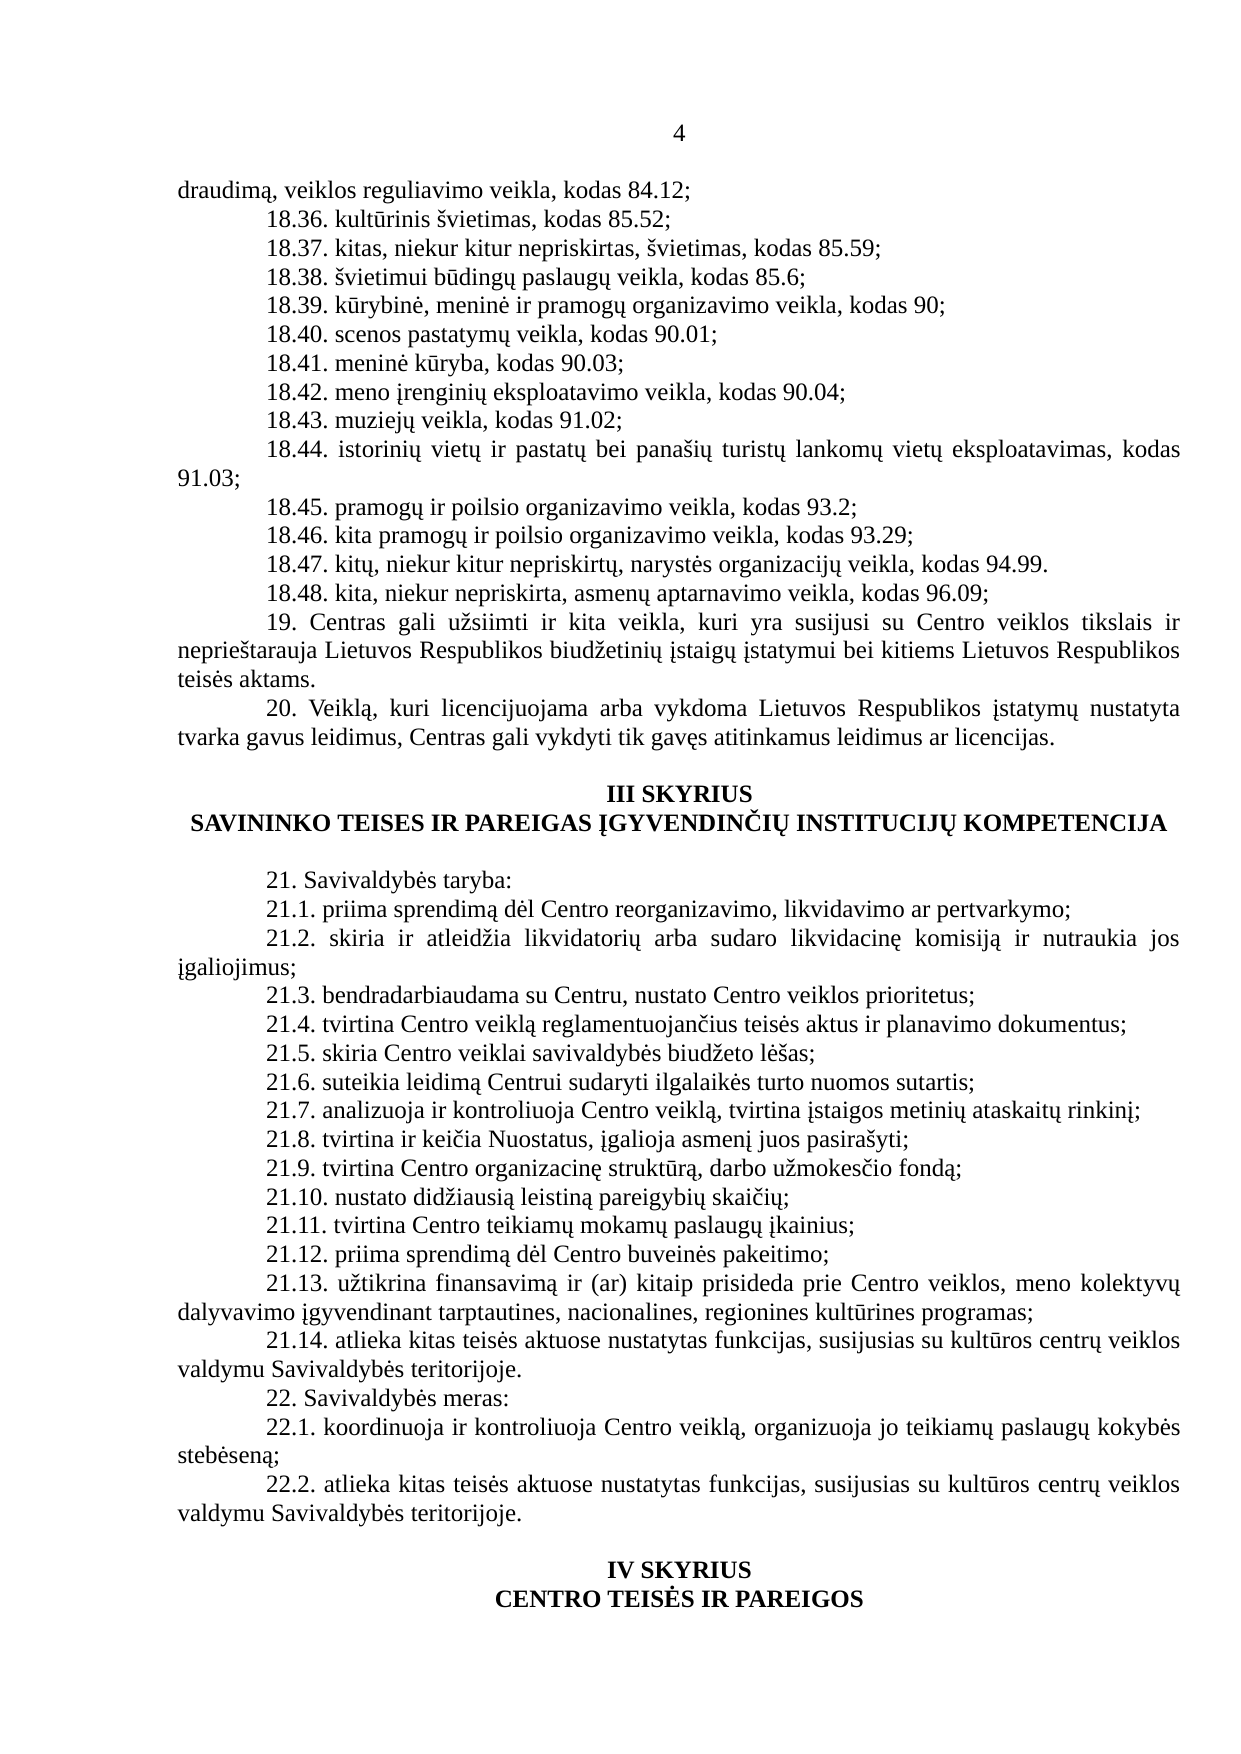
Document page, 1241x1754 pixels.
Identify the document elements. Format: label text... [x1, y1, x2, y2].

text 22.2. atlieka kitas teisės aktuose nustatytas funkcijas, susijusias su kultūros centrų veiklos valdymu Savivaldybės teritorijoje. [177, 1469, 1181, 1527]
text 18.36. kultūrinis švietimas, kodas 85.52; [177, 204, 1181, 233]
text 18.46. kita pramogų ir poilsio organizavimo veikla, kodas 93.29; [177, 521, 1181, 549]
text 21.4. tvirtina Centro veiklą reglamentuojančius teisės aktus ir planavimo dokumentus; [233, 1009, 1181, 1038]
text 18.39. kūrybinė, meninė ir pramogų organizavimo veikla, kodas 90; [177, 291, 1181, 319]
text 21.7. analizuoja ir kontroliuoja Centro veiklą, tvirtina įstaigos metinių ataskaitų rinkinį; [177, 1096, 1181, 1124]
text CENTRO TEISĖS IR PAREIGOS [177, 1584, 1181, 1613]
text 21.10. nustato didžiausią leistiną pareigybių skaičių; [177, 1182, 1181, 1211]
text 21. Savivaldybės taryba: [233, 866, 1181, 894]
text 21.8. tvirtina ir keičia Nuostatus, įgalioja asmenį juos pasirašyti; [177, 1124, 1181, 1153]
text 21.3. bendradarbiaudama su Centru, nustato Centro veiklos prioritetus; [233, 981, 1181, 1009]
text draudimą, veiklos reguliavimo veikla, kodas 84.12; [177, 176, 1181, 204]
text 18.45. pramogų ir poilsio organizavimo veikla, kodas 93.2; [177, 492, 1181, 521]
text III SKYRIUS [177, 779, 1181, 808]
text 18.47. kitų, niekur kitur nepriskirtų, narystės organizacijų veikla, kodas 94.99. [177, 549, 1181, 578]
text 21.6. suteikia leidimą Centrui sudaryti ilgalaikės turto nuomos sutartis; [233, 1067, 1181, 1096]
text 21.2. skiria ir atleidžia likvidatorių arba sudaro likvidacinę komisiją ir nutraukia jos įgaliojimus; [177, 923, 1181, 981]
text 21.12. priima sprendimą dėl Centro buveinės pakeitimo; [177, 1239, 1181, 1268]
text 18.37. kitas, niekur kitur nepriskirtas, švietimas, kodas 85.59; [177, 233, 1181, 262]
text 21.14. atlieka kitas teisės aktuose nustatytas funkcijas, susijusias su kultūros centrų veiklos valdymu Savivaldybės teritorijoje. [177, 1326, 1181, 1383]
text 22. Savivaldybės meras: [177, 1383, 1181, 1412]
text 18.38. švietimui būdingų paslaugų veikla, kodas 85.6; [177, 262, 1181, 291]
text 20. Veiklą, kuri licencijuojama arba vykdoma Lietuvos Respublikos įstatymų nustatyta tvarka gavus leidimus, Centras gali vykdyti tik gavęs atitinkamus leidimus ar licencijas. [177, 693, 1181, 751]
text 18.43. muziejų veikla, kodas 91.02; [177, 406, 1181, 434]
text 21.9. tvirtina Centro organizacinę struktūrą, darbo užmokesčio fondą; [177, 1153, 1181, 1182]
text 18.48. kita, niekur nepriskirta, asmenų aptarnavimo veikla, kodas 96.09; [177, 578, 1181, 607]
text 21.5. skiria Centro veiklai savivaldybės biudžeto lėšas; [233, 1038, 1181, 1067]
text 18.40. scenos pastatymų veikla, kodas 90.01; [177, 319, 1181, 348]
text 21.11. tvirtina Centro teikiamų mokamų paslaugų įkainius; [177, 1211, 1181, 1239]
text 18.41. meninė kūryba, kodas 90.03; [177, 348, 1181, 377]
text SAVININKO TEISES IR PAREIGAS ĮGYVENDINČIŲ INSTITUCIJŲ KOMPETENCIJA [177, 808, 1181, 837]
text 18.42. meno įrenginių eksploatavimo veikla, kodas 90.04; [177, 377, 1181, 406]
text 19. Centras gali užsiimti ir kita veikla, kuri yra susijusi su Centro veiklos tikslais ir neprieštarauja Lietuvos Respublikos biudžetinių įstaigų įstatymui bei kitiems Lietuvos Respublikos teisės aktams. [177, 607, 1181, 693]
text 18.44. istorinių vietų ir pastatų bei panašių turistų lankomų vietų eksploatavimas, kodas 91.03; [177, 434, 1181, 492]
text 21.13. užtikrina finansavimą ir (ar) kitaip prisideda prie Centro veiklos, meno kolektyvų dalyvavimo įgyvendinant tarptautines, nacionalines, regionines kultūrines programas; [177, 1268, 1181, 1326]
text IV SKYRIUS [177, 1556, 1181, 1584]
text 21.1. priima sprendimą dėl Centro reorganizavimo, likvidavimo ar pertvarkymo; [233, 894, 1181, 923]
text 22.1. koordinuoja ir kontroliuoja Centro veiklą, organizuoja jo teikiamų paslaugų kokybės stebėseną; [177, 1412, 1181, 1469]
